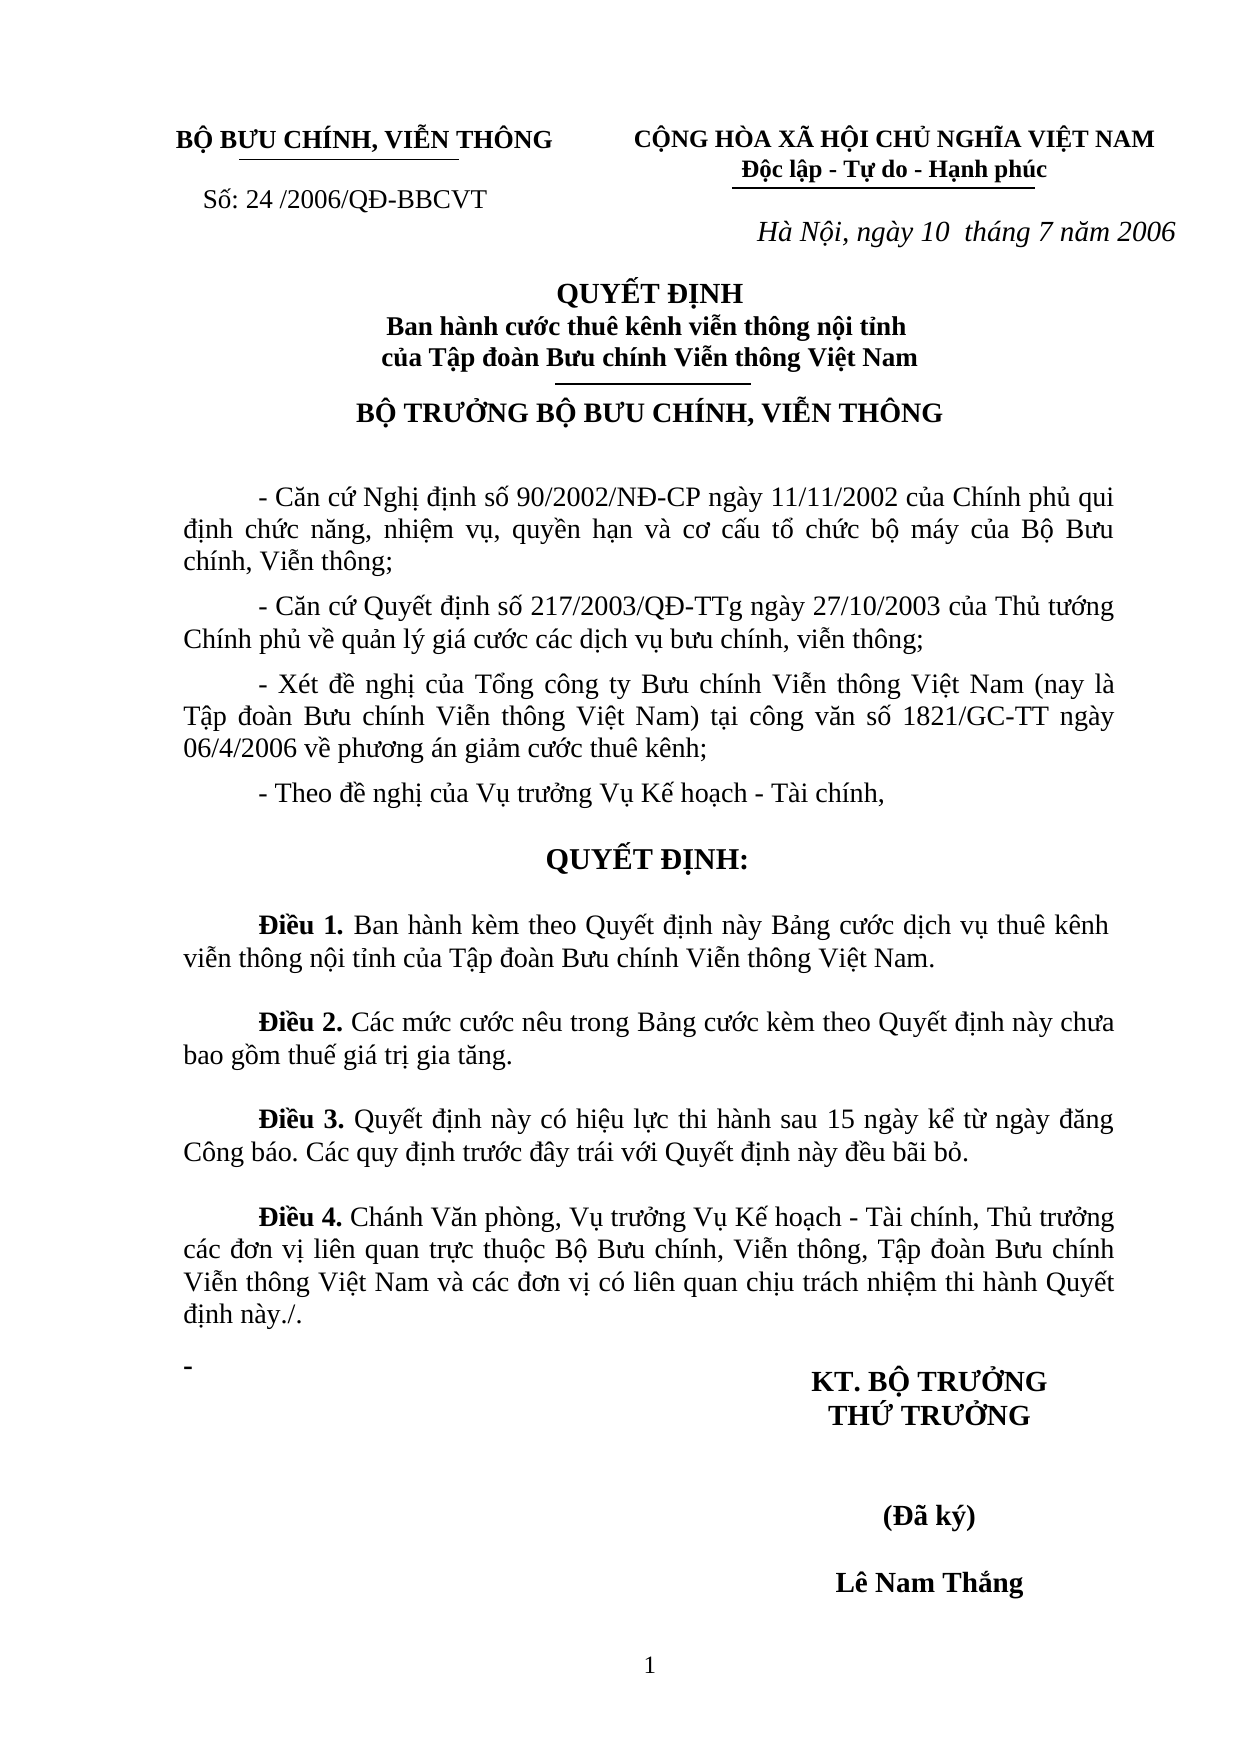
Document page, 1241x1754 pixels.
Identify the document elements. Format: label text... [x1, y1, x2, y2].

table_cell [571, 214, 599, 247]
table_cell [164, 214, 571, 247]
table_header [571, 124, 599, 154]
table_cell [164, 154, 571, 183]
table_cell [571, 154, 599, 183]
text QUYẾT ĐỊNH: [183, 841, 1112, 876]
table_header [172, 1358, 700, 1599]
text - Căn cứ Quyết định số 217/2003/QĐ-TTg ngày 27/10/2003 của Thủ tướng Chính phủ về quản lý giá cước các dịch vụ bưu chính, viễn thông; [183, 589, 1116, 654]
text Điều 3. Quyết định này có hiệu lực thi hành sau 15 ngày kể từ ngày đăng Công báo. Các quy định trước đây trái với Quyết định này đều bãi bỏ. [183, 1103, 1116, 1167]
table_cell Độc lập - Tự do - Hạnh phúc [599, 154, 1189, 183]
subtitle QUYẾT ĐỊNH [183, 276, 1116, 310]
table_cell [571, 248, 599, 276]
text - Căn cứ Nghị định số 90/2002/NĐ-CP ngày 11/11/2002 của Chính phủ qui định chức năng, nhiệm vụ, quyền hạn và cơ cấu tổ chức bộ máy của Bộ Bưu chính, Viễn thông; [183, 480, 1116, 577]
table_cell [599, 183, 1189, 214]
table_header KT. BỘ TRƯỞNG THỨ TRƯỞNG (Đã ký) Lê Nam Thắng [700, 1358, 1158, 1599]
text Điều 2. Các mức cước nêu trong Bảng cước kèm theo Quyết định này chưa bao gồm thuế giá trị gia tăng. [183, 1005, 1116, 1070]
table_cell [599, 248, 1189, 276]
table_cell Hà Nội, ngày 10 tháng 7 năm 2006 [599, 214, 1189, 247]
text Điều 1. Ban hành kèm theo Quyết định này Bảng cước dịch vụ thuê kênh viễn thông nội tỉnh của Tập đoàn Bưu chính Viễn thông Việt Nam. [183, 908, 1112, 973]
table_cell [164, 248, 571, 276]
subtitle Ban hành cước thuê kênh viễn thông nội tỉnh [183, 310, 1116, 341]
text - Xét đề nghị của Tổng công ty Bưu chính Viễn thông Việt Nam (nay là Tập đoàn Bưu chính Viễn thông Việt Nam) tại công văn số 1821/GC-TT ngày 06/4/2006 về phương án giảm cước thuê kênh; [183, 667, 1116, 764]
table_header CỘNG HÒA XÃ HỘI CHỦ NGHĨA VIỆT NAM [599, 124, 1189, 154]
subtitle của Tập đoàn Bưu chính Viễn thông Việt Nam [183, 341, 1116, 372]
subtitle BỘ TRƯỞNG BỘ BƯU CHÍNH, VIỄN THÔNG [183, 396, 1116, 428]
text - Theo đề nghị của Vụ trưởng Vụ Kế hoạch - Tài chính, [183, 776, 1116, 809]
text Điều 4. Chánh Văn phòng, Vụ trưởng Vụ Kế hoạch - Tài chính, Thủ trưởng các đơn vị liên quan trực thuộc Bộ Bưu chính, Viễn thông, Tập đoàn Bưu chính Viễn thông Việt Nam và các đơn vị có liên quan chịu trách nhiệm thi hành Quyết định này./. [183, 1200, 1116, 1329]
table_header BỘ BƯU CHÍNH, VIỄN THÔNG [164, 124, 571, 154]
table_cell Số: 24 /2006/QĐ-BBCVT [164, 183, 571, 214]
table_cell [571, 183, 599, 214]
